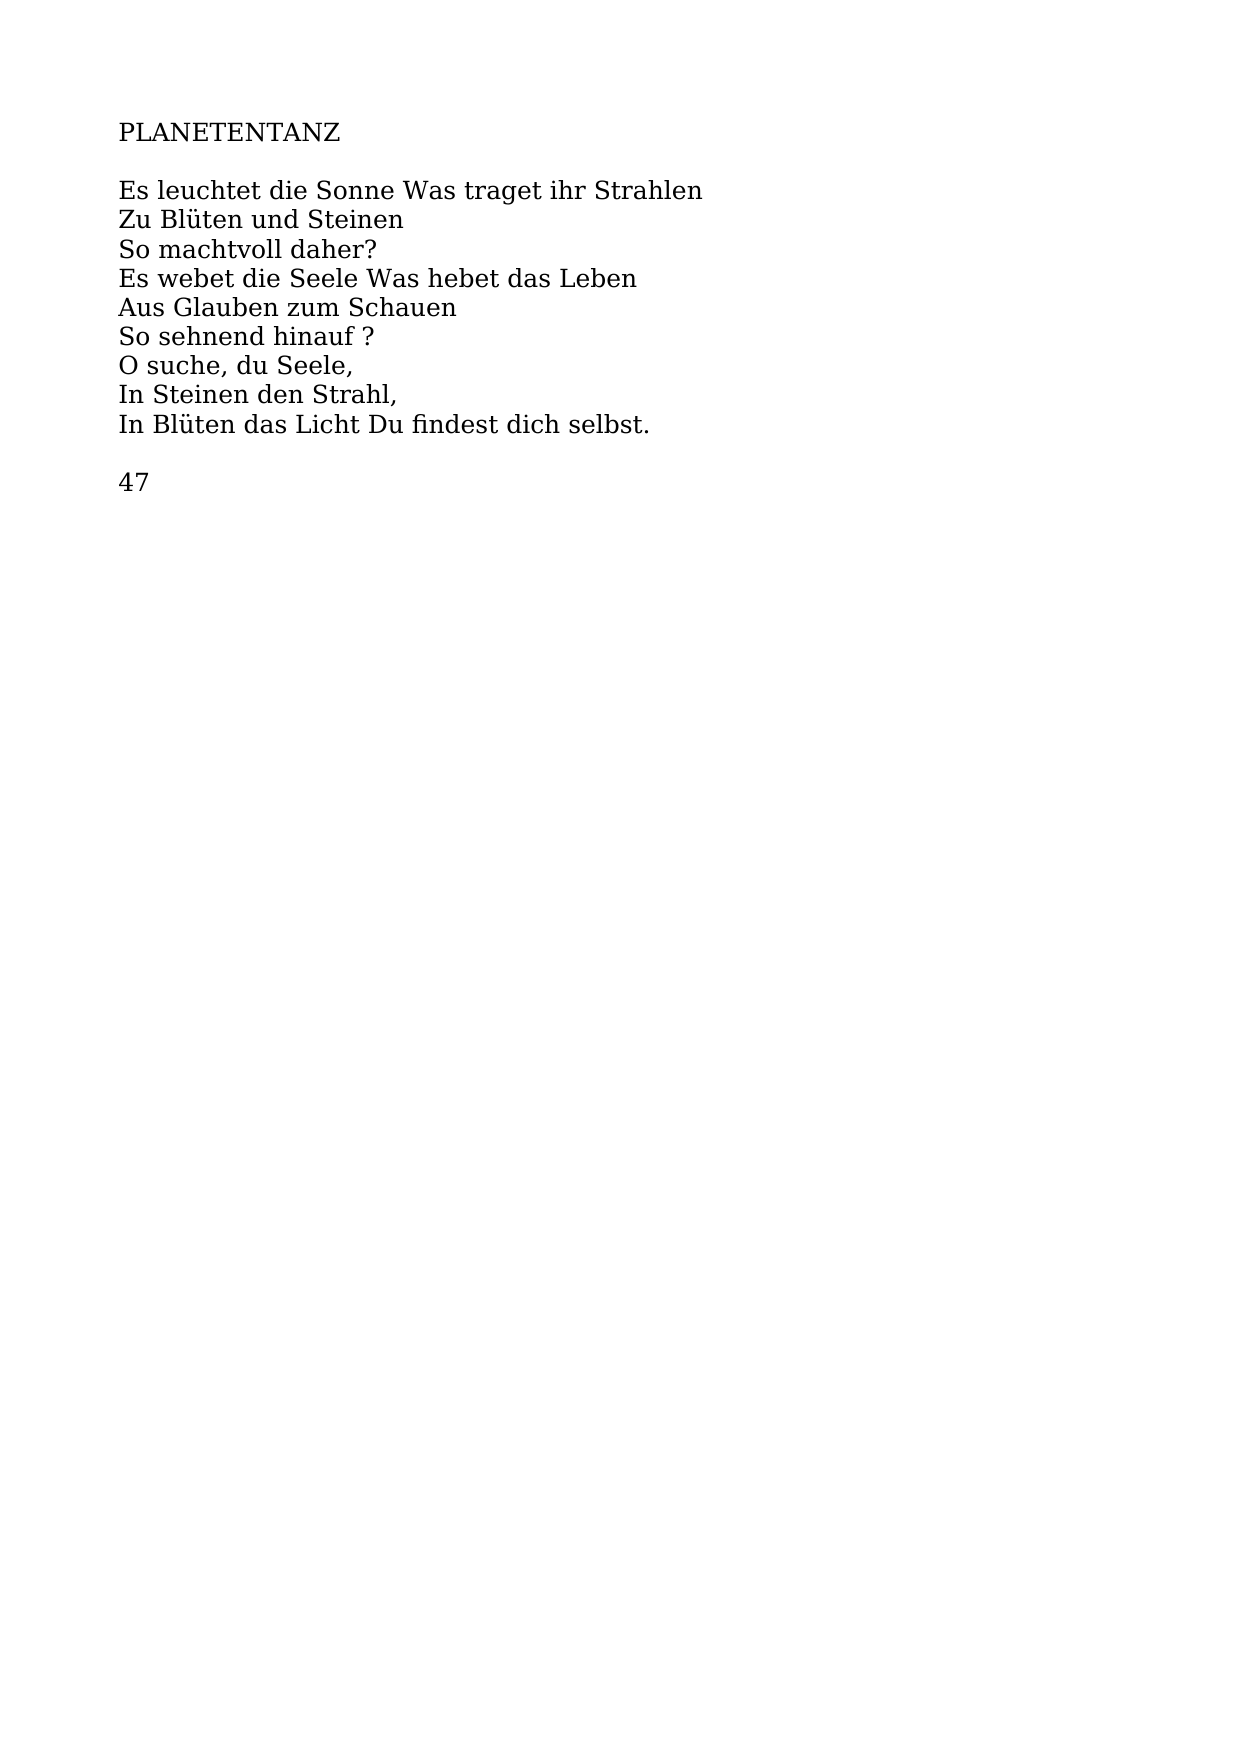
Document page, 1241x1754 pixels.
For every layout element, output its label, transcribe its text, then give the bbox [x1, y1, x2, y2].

text Es webet die Seele Was hebet das Leben [118, 264, 1122, 293]
text So machtvoll daher? [118, 235, 1122, 264]
text PLANETENTANZ [118, 118, 1122, 147]
text So sehnend hinauf ? [118, 322, 1122, 351]
text O suche, du Seele, [118, 351, 1122, 381]
text Es leuchtet die Sonne Was traget ihr Strahlen [118, 176, 1122, 206]
text In Blüten das Licht Du findest dich selbst. [118, 410, 1122, 439]
text Zu Blüten und Steinen [118, 206, 1122, 235]
text Aus Glauben zum Schauen [118, 293, 1122, 322]
text 47 [118, 468, 1122, 497]
text In Steinen den Strahl, [118, 381, 1122, 410]
